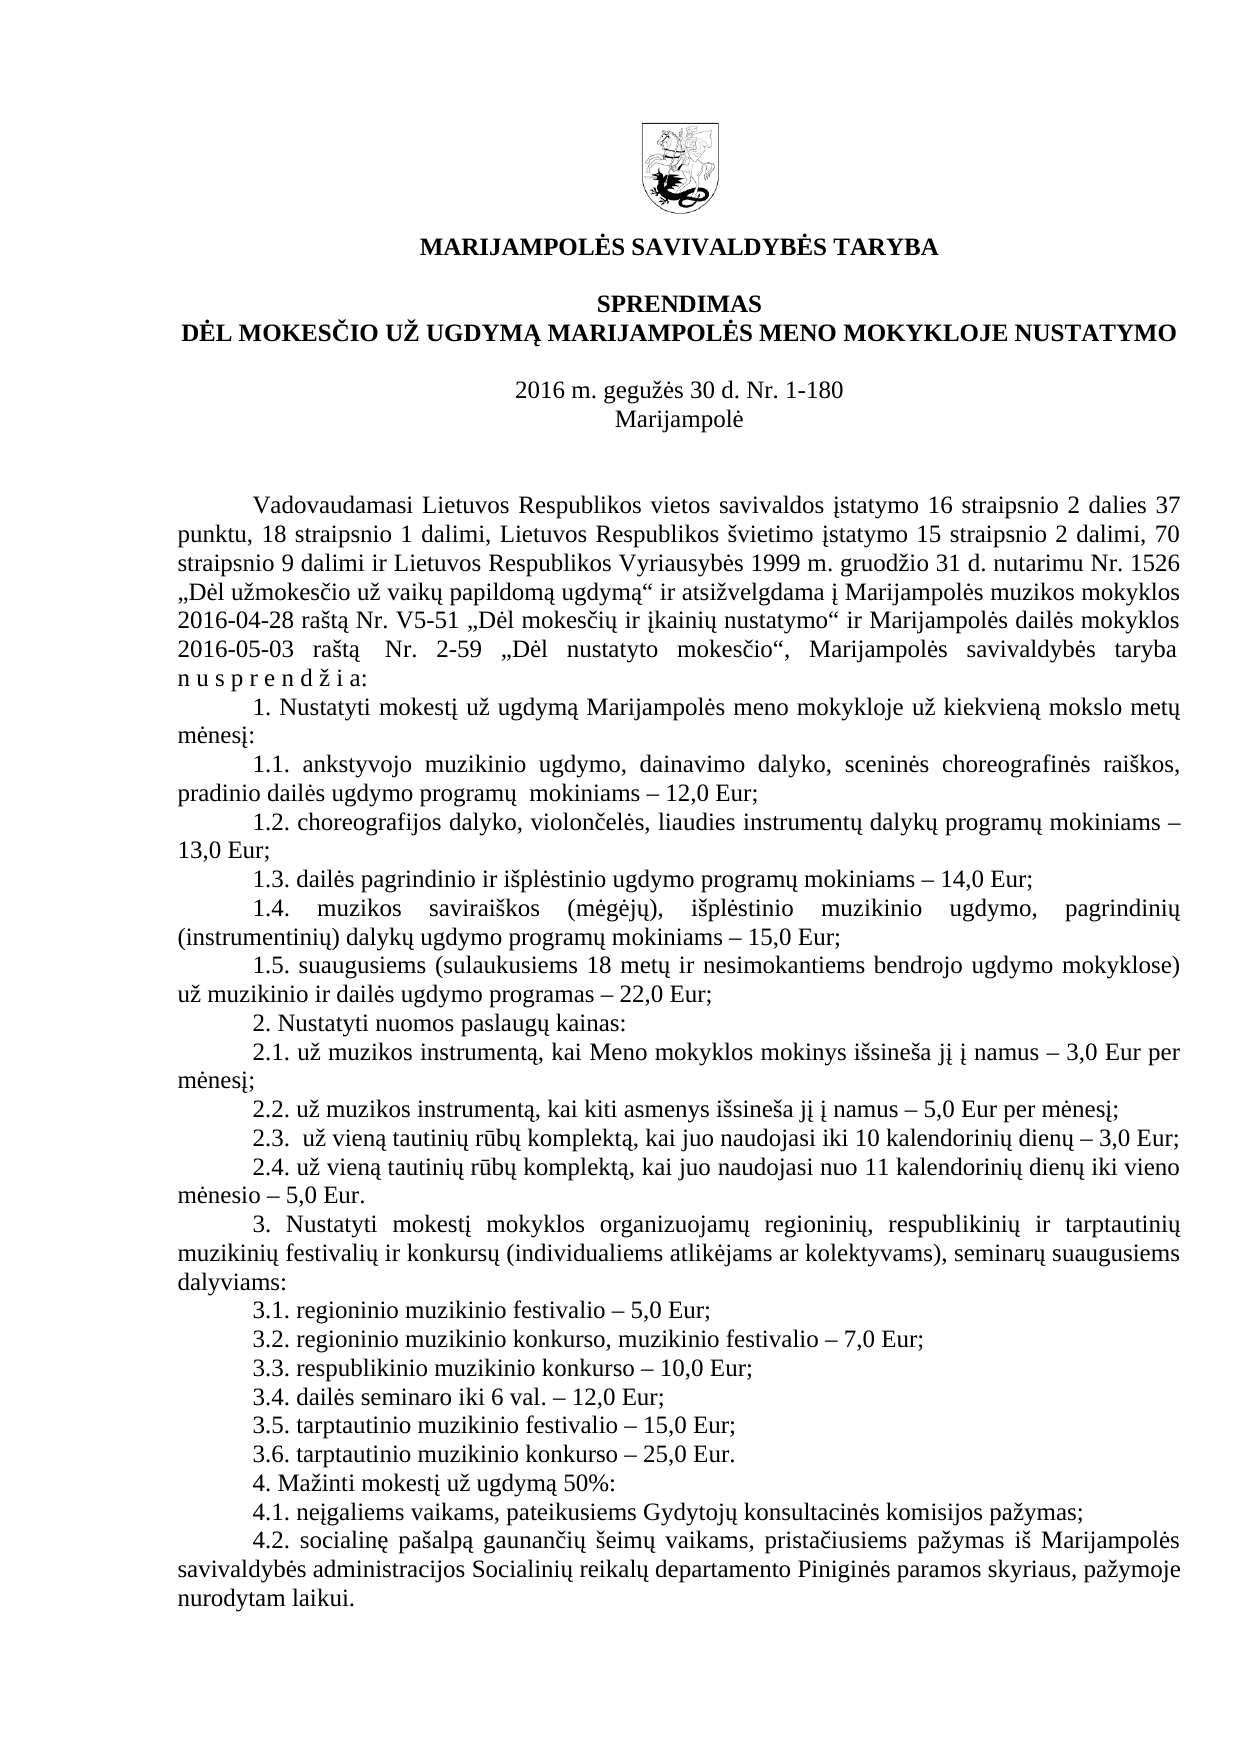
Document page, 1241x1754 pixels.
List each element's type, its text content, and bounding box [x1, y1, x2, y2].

text 3.3. respublikinio muzikinio konkurso – 10,0 Eur; [177, 1353, 1181, 1382]
text 2.2. už muzikos instrumentą, kai kiti asmenys išsineša jį į namus – 5,0 Eur per mėnesį; [177, 1094, 1181, 1123]
text n u s p r e n d ž i a: [177, 663, 1181, 692]
text SPRENDIMAS [177, 289, 1181, 318]
text 2. Nustatyti nuomos paslaugų kainas: [177, 1008, 1181, 1037]
text DĖL MOKESČIO UŽ UGDYMĄ MARIJAMPOLĖS MENO MOKYKLOJE NUSTATYMO [177, 318, 1181, 347]
text 3.5. tarptautinio muzikinio festivalio – 15,0 Eur; [177, 1410, 1181, 1439]
text 2.4. už vieną tautinių rūbų komplektą, kai juo naudojasi nuo 11 kalendorinių dienų iki vieno mėnesio – 5,0 Eur. [177, 1152, 1181, 1209]
text 2.3. už vieną tautinių rūbų komplektą, kai juo naudojasi iki 10 kalendorinių dienų – 3,0 Eur; [177, 1123, 1181, 1152]
text 1.5. suaugusiems (sulaukusiems 18 metų ir nesimokantiems bendrojo ugdymo mokyklose) už muzikinio ir dailės ugdymo programas – 22,0 Eur; [177, 950, 1181, 1008]
text Vadovaudamasi Lietuvos Respublikos vietos savivaldos įstatymo 16 straipsnio 2 dalies 37 punktu, 18 straipsnio 1 dalimi, Lietuvos Respublikos švietimo įstatymo 15 straipsnio 2 dalimi, 70 straipsnio 9 dalimi ir Lietuvos Respublikos Vyriausybės 1999 m. gruodžio 31 d. nutarimu Nr. 1526 „Dėl užmokesčio už vaikų papildomą ugdymą“ ir atsižvelgdama į Marijampolės muzikos mokyklos 2016-04-28 raštą Nr. V5-51 „Dėl mokesčių ir įkainių nustatymo“ ir Marijampolės dailės mokyklos 2016-05-03 raštą Nr. 2-59 „Dėl nustatyto mokesčio“, Marijampolės savivaldybės taryba [177, 490, 1181, 663]
text 3.4. dailės seminaro iki 6 val. – 12,0 Eur; [177, 1382, 1181, 1410]
text 3.2. regioninio muzikinio konkurso, muzikinio festivalio – 7,0 Eur; [177, 1324, 1181, 1353]
text 4.1. neįgaliems vaikams, pateikusiems Gydytojų konsultacinės komisijos pažymas; [177, 1497, 1181, 1525]
text 1.4. muzikos saviraiškos (mėgėjų), išplėstinio muzikinio ugdymo, pagrindinių (instrumentinių) dalykų ugdymo programų mokiniams – 15,0 Eur; [177, 893, 1181, 950]
text 4.2. socialinę pašalpą gaunančių šeimų vaikams, pristačiusiems pažymas iš Marijampolės savivaldybės administracijos Socialinių reikalų departamento Piniginės paramos skyriaus, pažymoje nurodytam laikui. [177, 1525, 1181, 1612]
text 3.1. regioninio muzikinio festivalio – 5,0 Eur; [177, 1295, 1181, 1324]
text Marijampolė [177, 404, 1181, 433]
text 3.6. tarptautinio muzikinio konkurso – 25,0 Eur. [177, 1439, 1181, 1468]
text 1.3. dailės pagrindinio ir išplėstinio ugdymo programų mokiniams – 14,0 Eur; [177, 864, 1181, 893]
text 2016 m. gegužės 30 d. Nr. 1-180 [177, 375, 1181, 404]
text MARIJAMPOLĖS SAVIVALDYBĖS TARYBA [177, 232, 1181, 260]
text 1.2. choreografijos dalyko, violončelės, liaudies instrumentų dalykų programų mokiniams – 13,0 Eur; [177, 807, 1181, 864]
text 1. Nustatyti mokestį už ugdymą Marijampolės meno mokykloje už kiekvieną mokslo metų mėnesį: [177, 692, 1181, 749]
text 4. Mažinti mokestį už ugdymą 50%: [177, 1468, 1181, 1497]
text 1.1. ankstyvojo muzikinio ugdymo, dainavimo dalyko, sceninės choreografinės raiškos, pradinio dailės ugdymo programų mokiniams – 12,0 Eur; [177, 749, 1181, 807]
text 3. Nustatyti mokestį mokyklos organizuojamų regioninių, respublikinių ir tarptautinių muzikinių festivalių ir konkursų (individualiems atlikėjams ar kolektyvams), seminarų suaugusiems dalyviams: [177, 1209, 1181, 1295]
text 2.1. už muzikos instrumentą, kai Meno mokyklos mokinys išsineša jį į namus – 3,0 Eur per mėnesį; [177, 1037, 1181, 1094]
